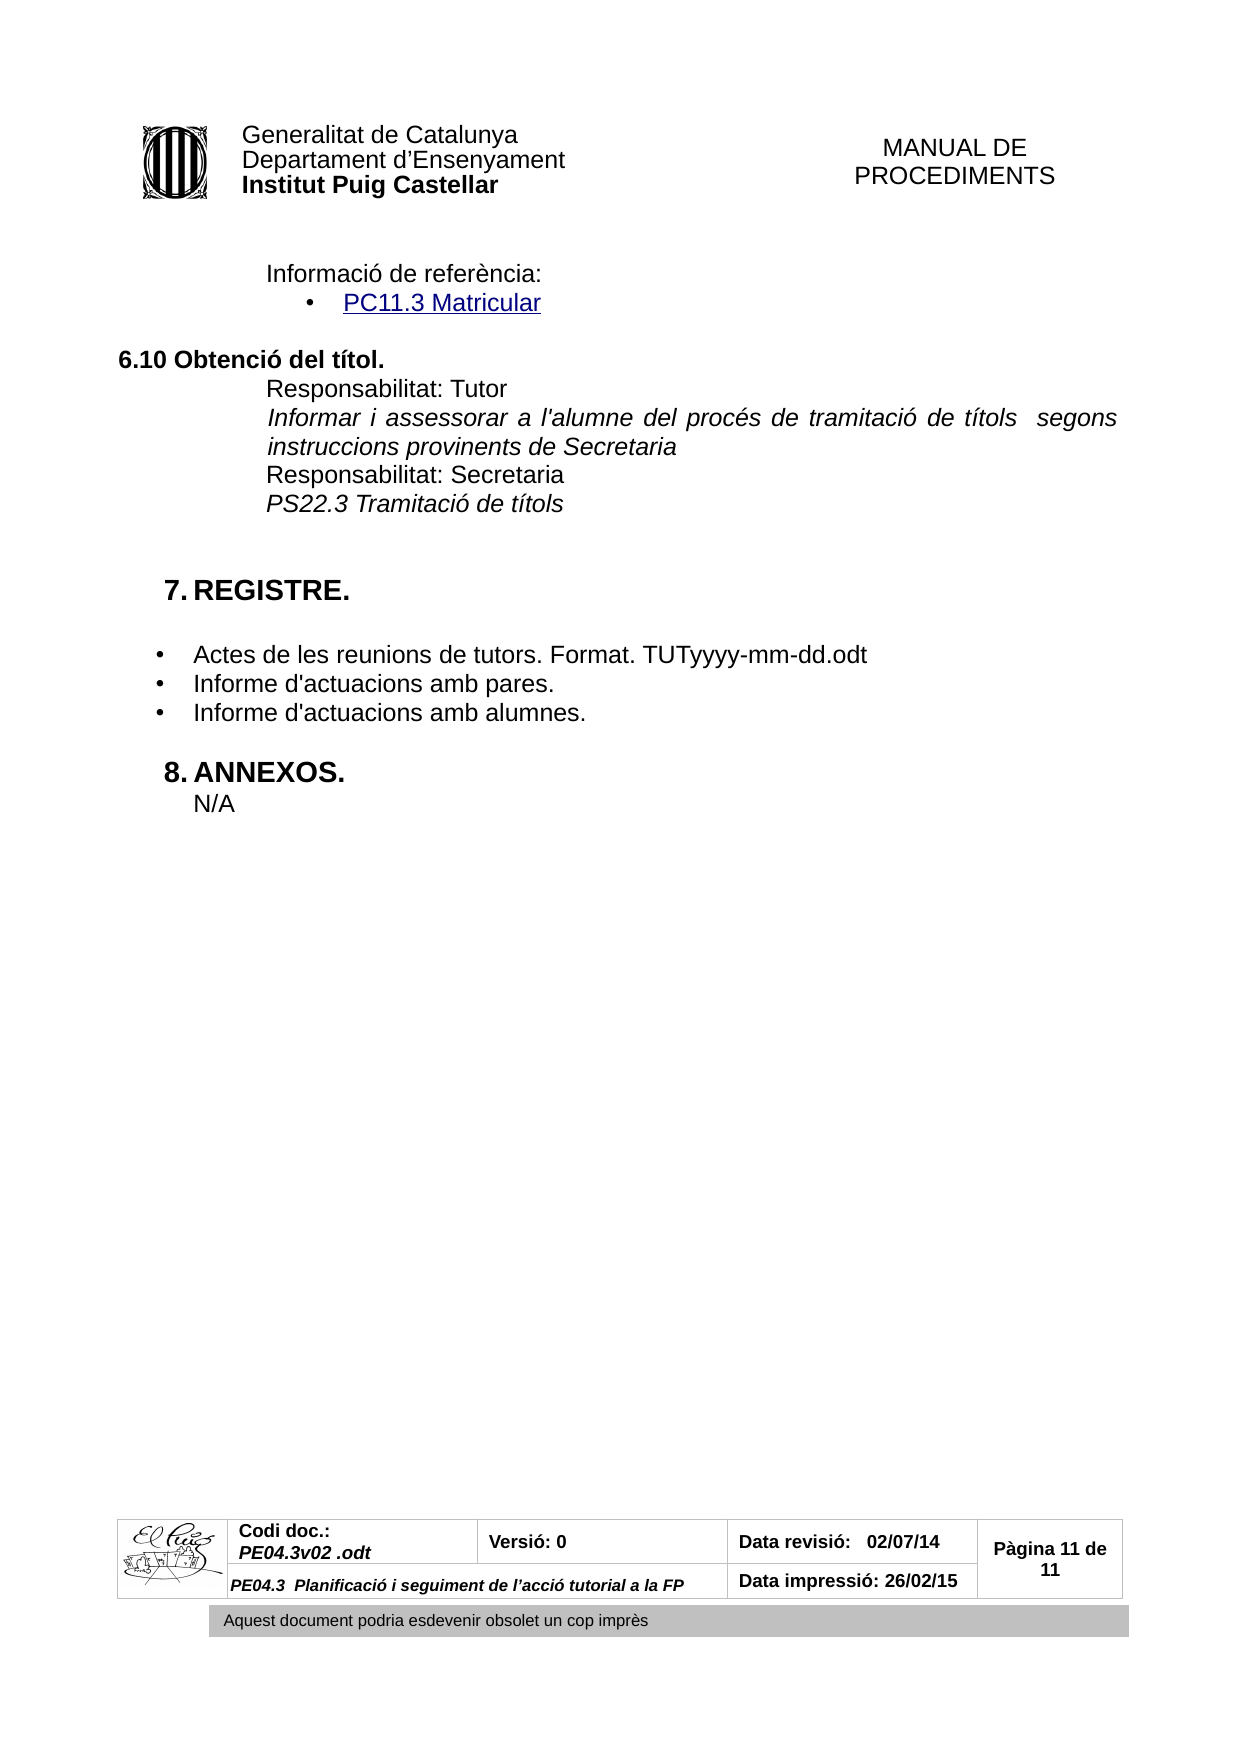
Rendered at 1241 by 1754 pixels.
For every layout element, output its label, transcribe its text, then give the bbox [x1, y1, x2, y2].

list Informe d'actuacions amb alumnes. [156, 698, 1122, 727]
text Responsabilitat: Secretaria [118, 460, 1122, 489]
picture [118, 1520, 227, 1588]
list ANNEXOS. [156, 755, 1122, 789]
list Actes de les reunions de tutors. Format. TUTyyyy-mm-dd.odt [156, 640, 1122, 669]
text Informació de referència: [118, 259, 1122, 288]
text 6.10 Obtenció del títol. [118, 345, 1122, 374]
picture [114, 1516, 227, 1588]
list REGISTRE. [156, 573, 1122, 607]
list Informe d'actuacions amb pares. [156, 669, 1122, 698]
list N/A [156, 789, 1122, 818]
text Responsabilitat: Tutor [118, 374, 1122, 403]
text Informar i assessorar a l'alumne del procés de tramitació de títols segons instruccions provinents de Secretaria [267, 403, 1122, 460]
picture [143, 126, 207, 199]
list PC11.3 Matricular [306, 288, 1122, 317]
text PS22.3 Tramitació de títols [118, 489, 1122, 518]
